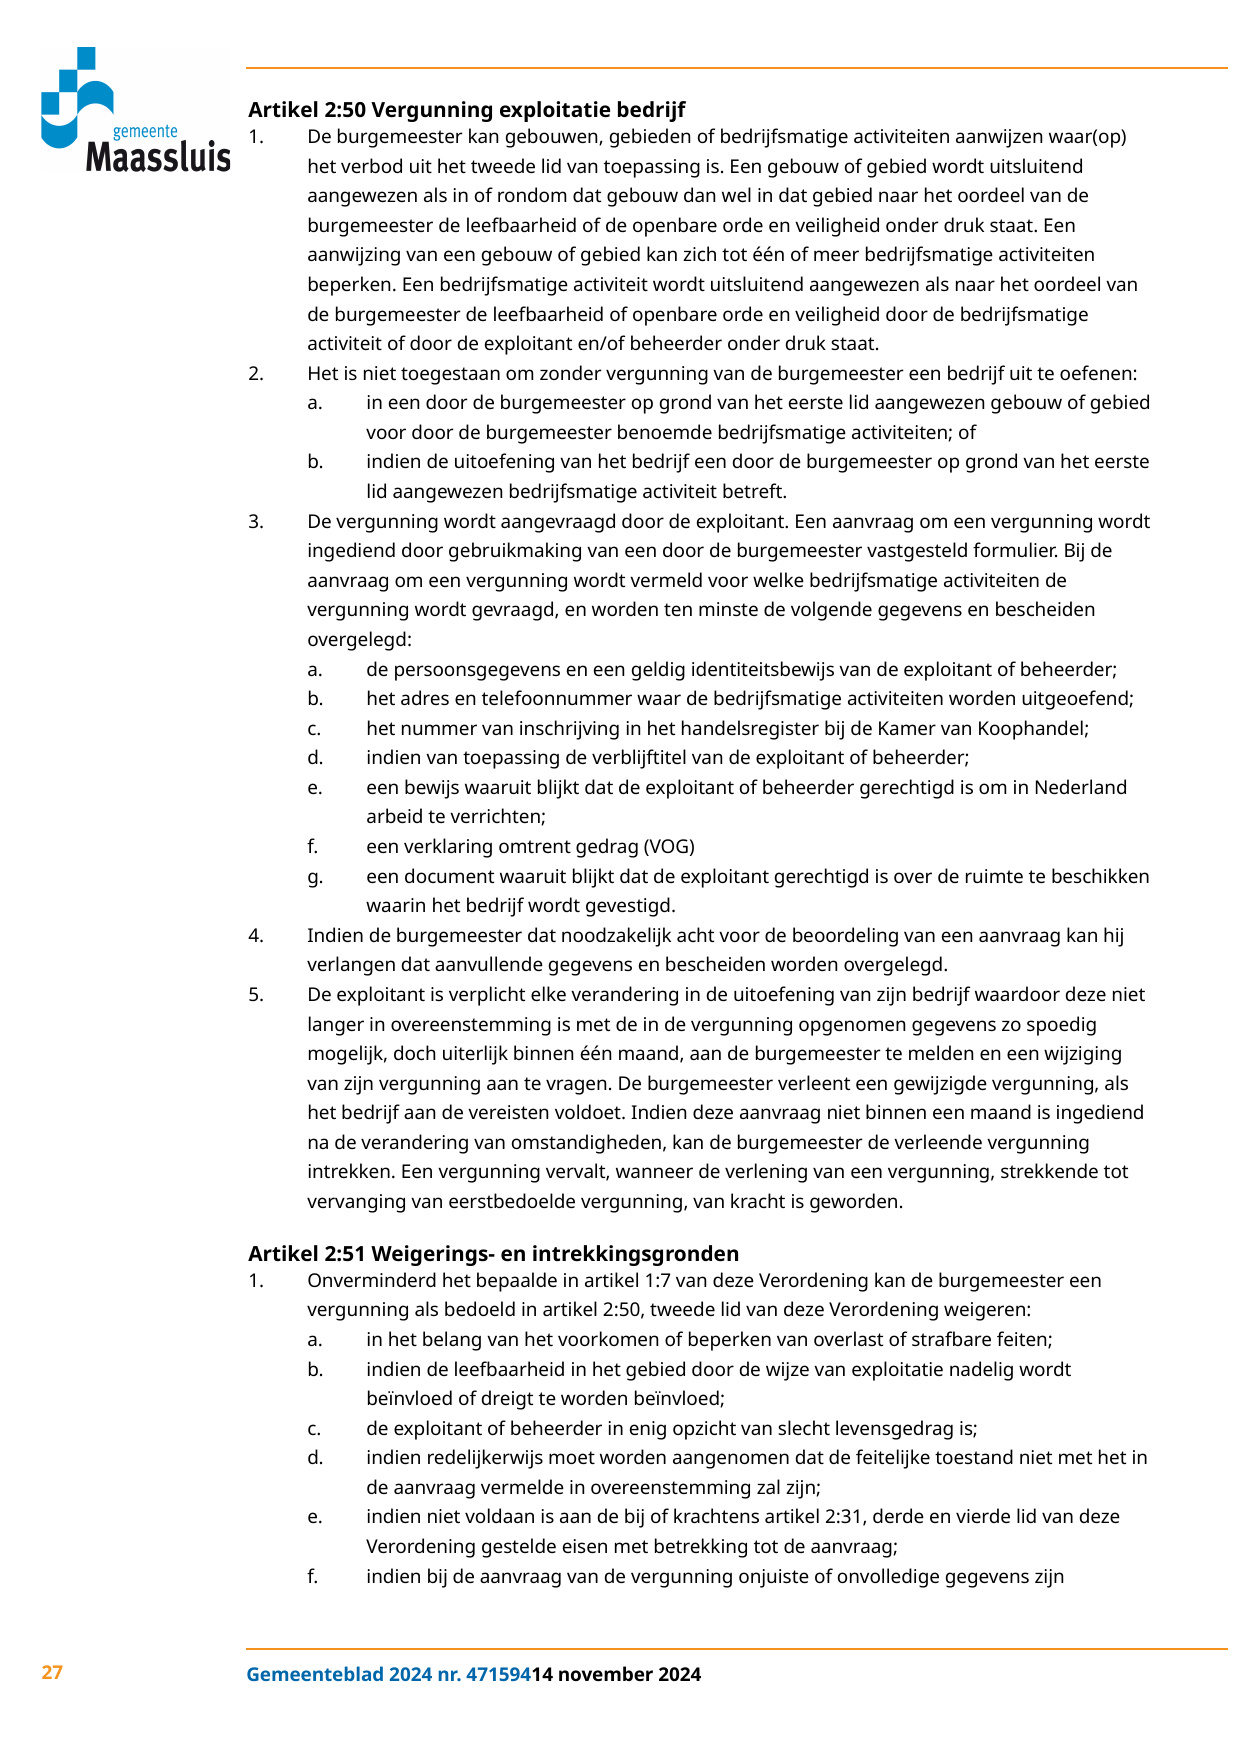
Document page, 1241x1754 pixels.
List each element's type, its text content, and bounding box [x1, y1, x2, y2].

list het nummer van inschrijving in het handelsregister bij de Kamer van Koophandel; [307, 715, 1152, 741]
list indien redelijkerwijs moet worden aangenomen dat de feitelijke toestand niet met het in de aanvraag vermelde in overeenstemming zal zijn; [307, 1444, 1152, 1500]
list een bewijs waaruit blijkt dat de exploitant of beheerder gerechtigd is om in Nederland arbeid te verrichten; [307, 774, 1152, 829]
list Onverminderd het bepaalde in artikel 1:7 van deze Verordening kan de burgemeester een vergunning als bedoeld in artikel 2:50, tweede lid van deze Verordening weigeren: [248, 1267, 1152, 1322]
list het adres en telefoonnummer waar de bedrijfsmatige activiteiten worden uitgeoefend; [307, 685, 1152, 711]
list de persoonsgegevens en een geldig identiteitsbewijs van de exploitant of beheerder; [307, 656, 1152, 681]
list indien van toepassing de verblijftitel van de exploitant of beheerder; [307, 744, 1152, 770]
text Artikel 2:50 Vergunning exploitatie bedrijf [248, 95, 1152, 123]
picture [41, 47, 77, 92]
list een verklaring omtrent gedrag (VOG) [307, 833, 1152, 859]
list in het belang van het voorkomen of beperken van overlast of strafbare feiten; [307, 1326, 1152, 1352]
list Het is niet toegestaan om zonder vergunning van de burgemeester een bedrijf uit te oefenen: [248, 360, 1152, 386]
list indien bij de aanvraag van de vergunning onjuiste of onvolledige gegevens zijn [307, 1563, 1152, 1589]
list indien de leefbaarheid in het gebied door de wijze van exploitatie nadelig wordt beïnvloed of dreigt te worden beïnvloed; [307, 1356, 1152, 1411]
list De exploitant is verplicht elke verandering in de uitoefening van zijn bedrijf waardoor deze niet langer in overeenstemming is met de in de vergunning opgenomen gegevens zo spoedig mogelijk, doch uiterlijk binnen één maand, aan de burgemeester te melden en een wijziging van zijn vergunning aan te vragen. De burgemeester verleent een gewijzigde vergunning, als het bedrijf aan de vereisten voldoet. Indien deze aanvraag niet binnen een maand is ingediend na de verandering van omstandigheden, kan de burgemeester de verleende vergunning intrekken. Een vergunning vervalt, wanneer de verlening van een vergunning, strekkende tot vervanging van eerstbedoelde vergunning, van kracht is geworden. [248, 981, 1152, 1214]
list de exploitant of beheerder in enig opzicht van slecht levensgedrag is; [307, 1415, 1152, 1441]
list De vergunning wordt aangevraagd door de exploitant. Een aanvraag om een vergunning wordt ingediend door gebruikmaking van een door de burgemeester vastgesteld formulier. Bij de aanvraag om een vergunning wordt vermeld voor welke bedrijfsmatige activiteiten de vergunning wordt gevraagd, en worden ten minste de volgende gegevens en bescheiden overgelegd: [248, 508, 1152, 652]
list indien de uitoefening van het bedrijf een door de burgemeester op grond van het eerste lid aangewezen bedrijfsmatige activiteit betreft. [307, 449, 1152, 504]
list indien niet voldaan is aan de bij of krachtens artikel 2:31, derde en vierde lid van deze Verordening gestelde eisen met betrekking tot de aanvraag; [307, 1504, 1152, 1559]
list in een door de burgemeester op grond van het eerste lid aangewezen gebouw of gebied voor door de burgemeester benoemde bedrijfsmatige activiteiten; of [307, 389, 1152, 445]
list Indien de burgemeester dat noodzakelijk acht voor de beoordeling van een aanvraag kan hij verlangen dat aanvullende gegevens en bescheiden worden overgelegd. [248, 922, 1152, 977]
list een document waaruit blijkt dat de exploitant gerechtigd is over de ruimte te beschikken waarin het bedrijf wordt gevestigd. [307, 863, 1152, 918]
picture [41, 47, 231, 172]
list De burgemeester kan gebouwen, gebieden of bedrijfsmatige activiteiten aanwijzen waar(op) het verbod uit het tweede lid van toepassing is. Een gebouw of gebied wordt uitsluitend aangewezen als in of rondom dat gebouw dan wel in dat gebied naar het oordeel van de burgemeester de leefbaarheid of de openbare orde en veiligheid onder druk staat. Een aanwijzing van een gebouw of gebied kan zich tot één of meer bedrijfsmatige activiteiten beperken. Een bedrijfsmatige activiteit wordt uitsluitend aangewezen als naar het oordeel van de burgemeester de leefbaarheid of openbare orde en veiligheid door de bedrijfsmatige activiteit of door de exploitant en/of beheerder onder druk staat. [248, 123, 1152, 356]
text Artikel 2:51 Weigerings- en intrekkingsgronden [248, 1239, 1152, 1267]
